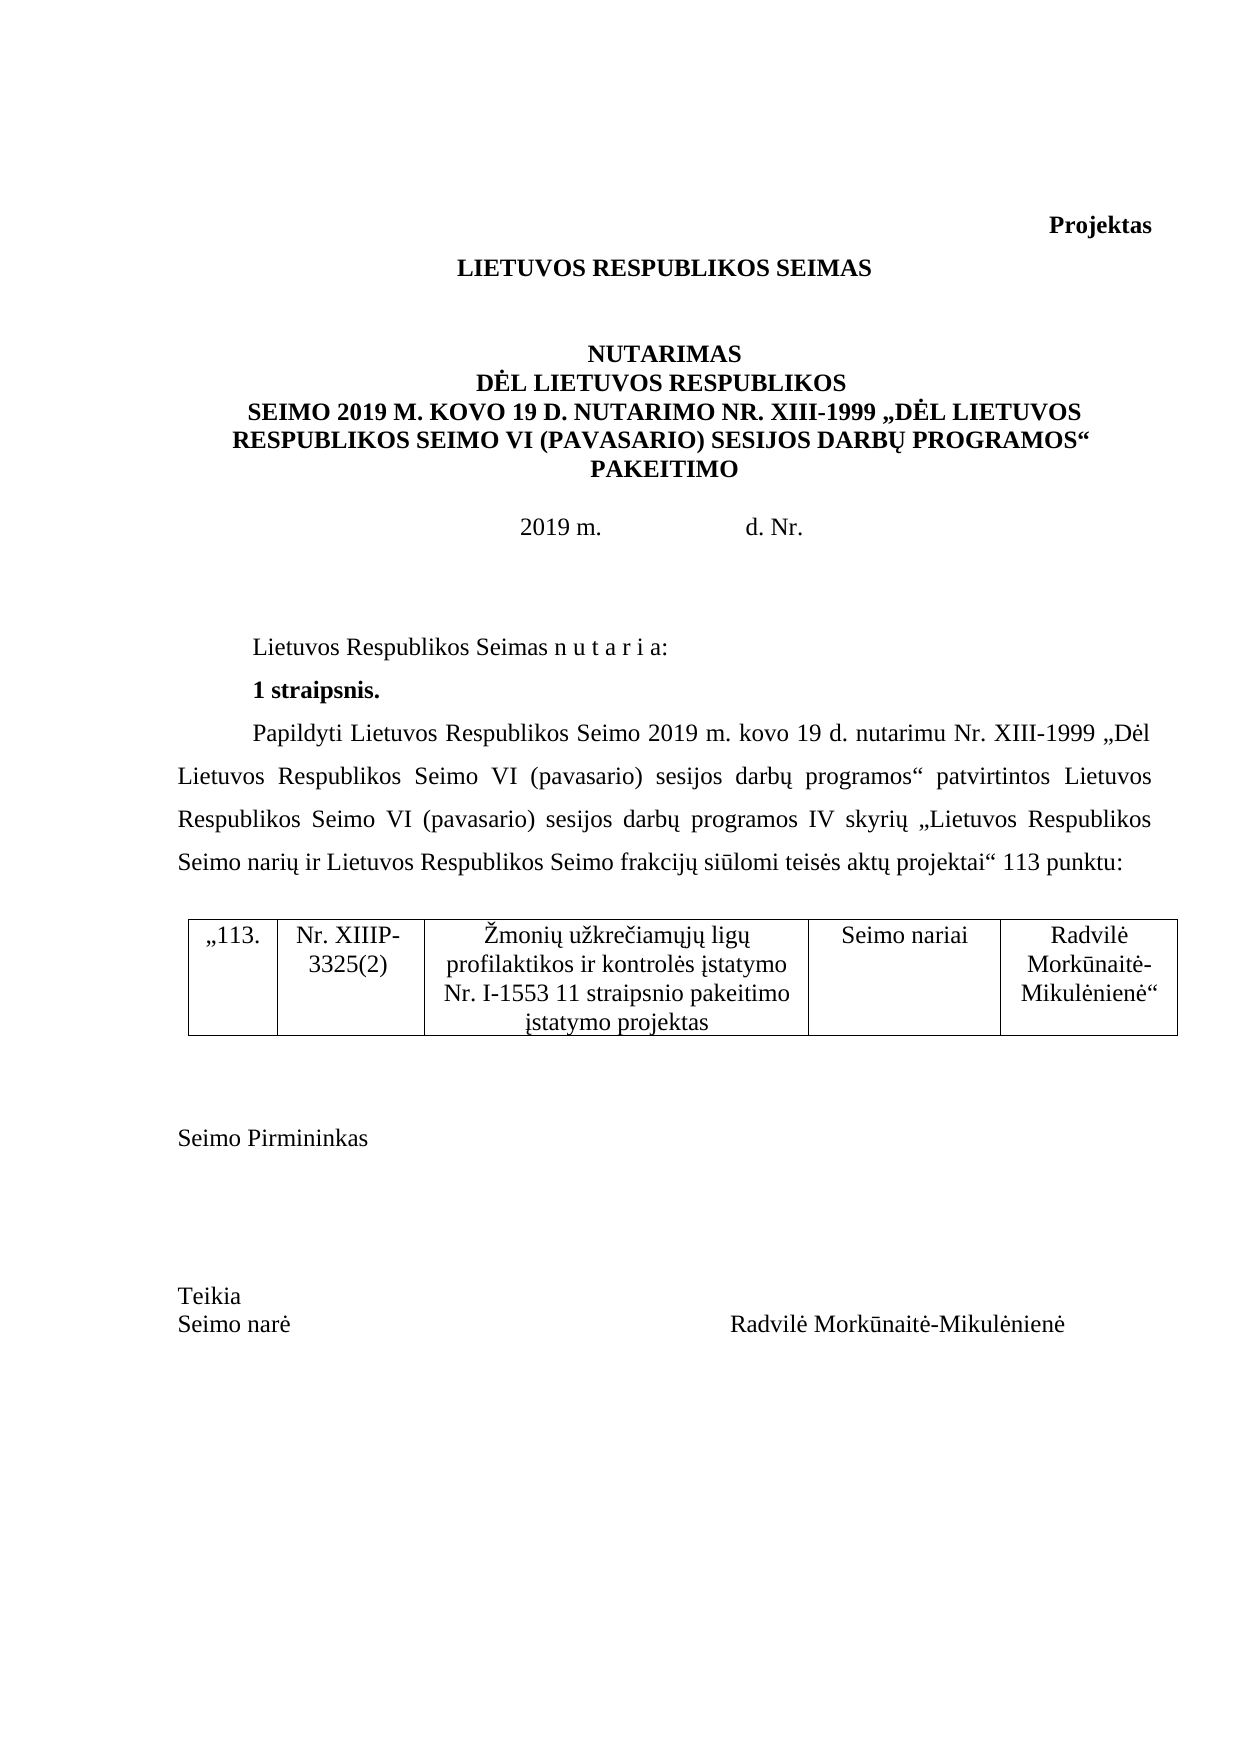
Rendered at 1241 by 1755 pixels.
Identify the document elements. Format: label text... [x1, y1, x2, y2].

table_header „113. [189, 920, 277, 1035]
table_header Radvilė Morkūnaitė-Mikulėnienė“ [1001, 920, 1177, 1035]
text Lietuvos Respublikos Seimas n u t a r i a: [177, 632, 1152, 661]
table_header Nr. XIIIP-3325(2) [278, 920, 424, 1035]
text 1 straipsnis. [177, 675, 1152, 704]
text Papildyti Lietuvos Respublikos Seimo 2019 m. kovo 19 d. nutarimu Nr. XIII-1999 „Dėl Lietuvos Respublikos Seimo VI (pavasario) sesijos darbų programos“ patvirtintos Lietuvos Respublikos Seimo VI (pavasario) sesijos darbų programos IV skyrių „Lietuvos Respublikos Seimo narių ir Lietuvos Respublikos Seimo frakcijų siūlomi teisės aktų projektai“ 113 punktu: [177, 718, 1152, 876]
table_header Žmonių užkrečiamųjų ligų profilaktikos ir kontrolės įstatymo Nr. I-1553 11 straipsnio pakeitimo įstatymo projektas [425, 920, 808, 1035]
text Seimo Pirmininkas [177, 1123, 1152, 1151]
text NUTARIMAS [177, 339, 1152, 368]
text LIETUVOS RESPUBLIKOS SEIMAS [177, 253, 1152, 282]
table_header Seimo nariai [809, 920, 1000, 1035]
text PAKEITIMO [177, 454, 1152, 483]
text Seimo narė Radvilė Morkūnaitė-Mikulėnienė [177, 1309, 1152, 1338]
text DĖL LIETUVOS RESPUBLIKOS [177, 368, 1152, 397]
text SEIMO 2019 M. KOVO 19 D. NUTARIMO NR. XIII-1999 „DĖL LIETUVOS RESPUBLIKOS SEIMO VI (PAVASARIO) SESIJOS DARBŲ PROGRAMOS“ [177, 397, 1152, 454]
text 2019 m. d. Nr. [177, 512, 1152, 540]
text Projektas [177, 210, 1152, 238]
text Teikia [177, 1281, 1152, 1309]
